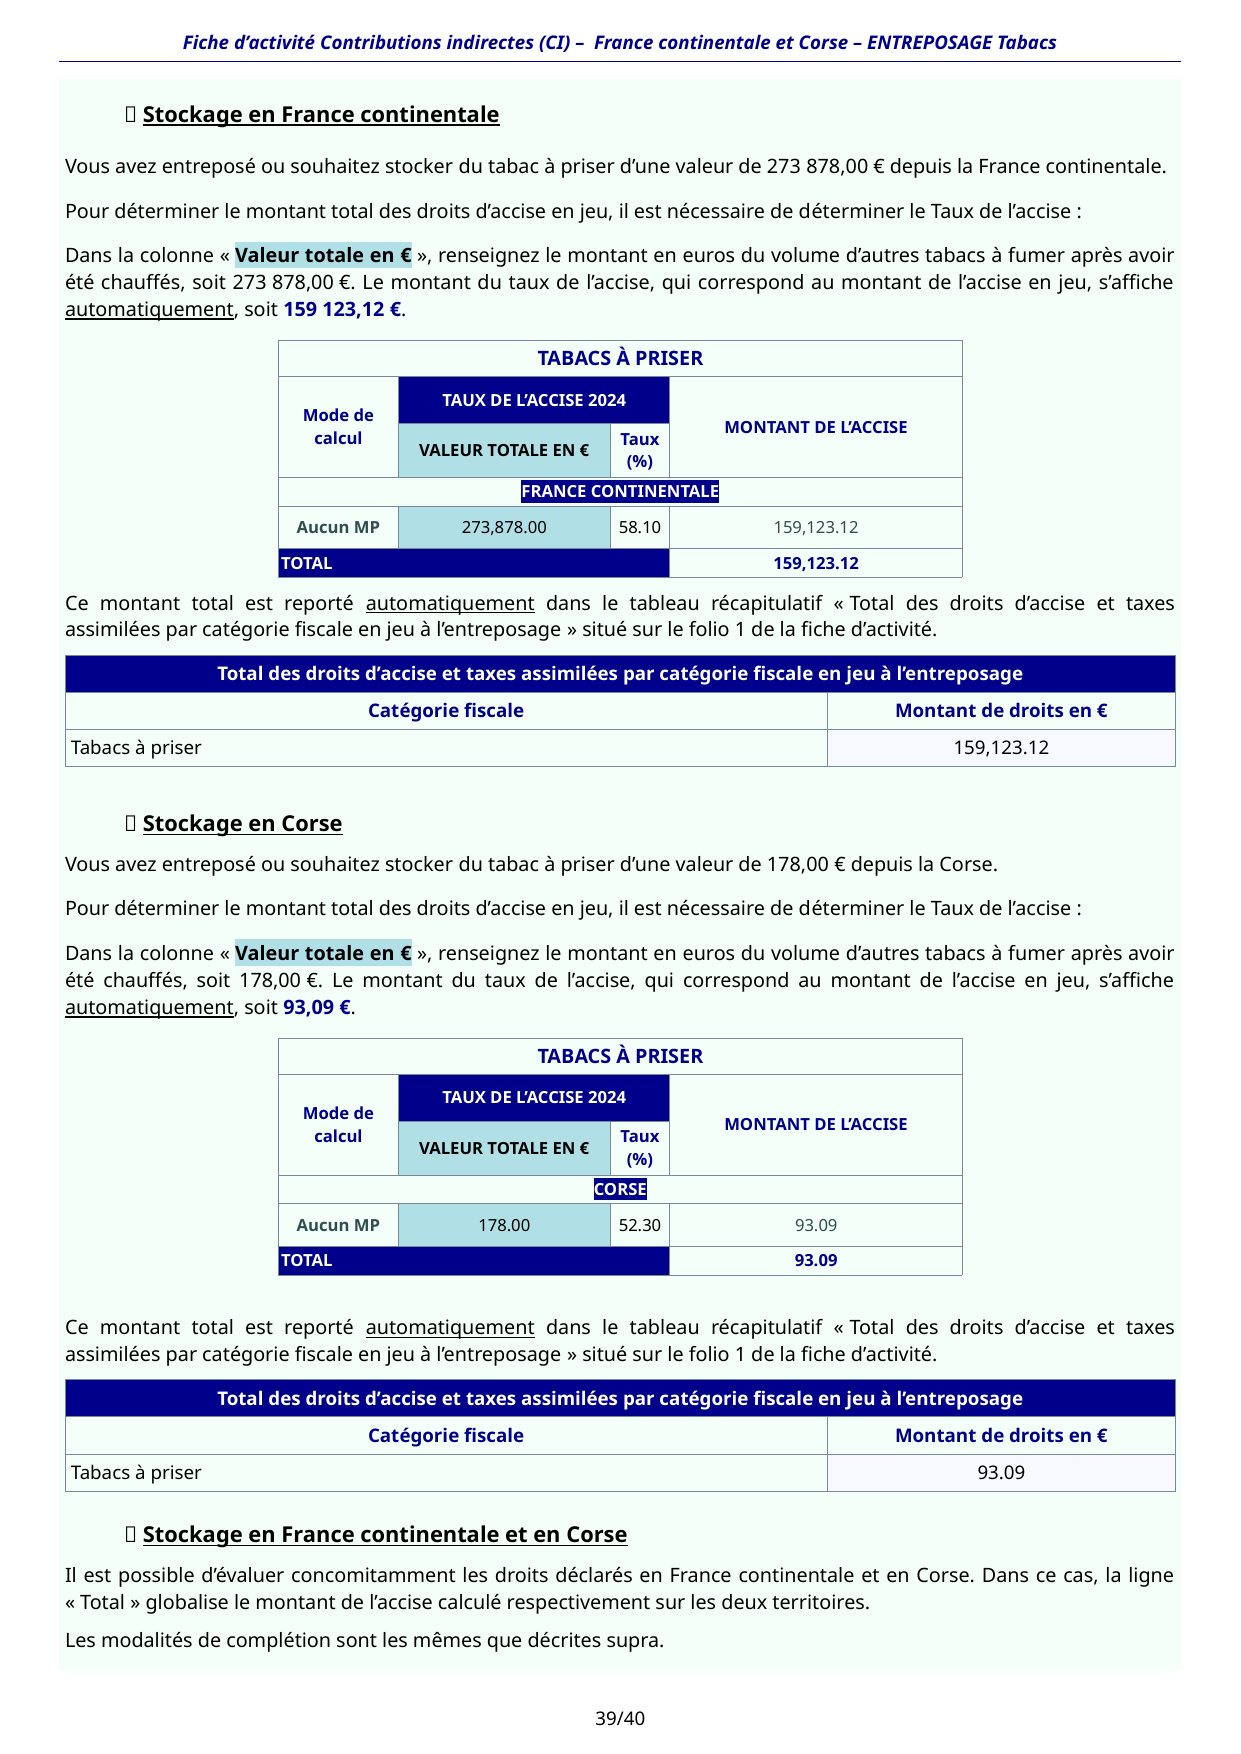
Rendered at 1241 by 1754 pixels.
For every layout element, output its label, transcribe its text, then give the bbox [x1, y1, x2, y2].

table_cell Tabacs à priser [66, 1455, 827, 1491]
table_header Total des droits d’accise et taxes assimilées par catégorie fiscale en jeu à l’entreposage [66, 1380, 1175, 1416]
table_cell VALEUR TOTALE EN € [399, 1122, 610, 1175]
table_cell Catégorie fiscale [66, 1417, 827, 1453]
table_cell 178,00 [399, 1204, 610, 1246]
table_cell TAUX DE L’ACCISE 2024 [399, 1075, 669, 1121]
table_cell 93,09 [828, 1455, 1175, 1491]
table_header TABACS À PRISER [279, 341, 962, 376]
table_cell Catégorie fiscale [66, 693, 827, 729]
table_cell TOTAL [279, 549, 669, 577]
table_cell Taux (%) [611, 1122, 669, 1175]
table_cell 159 123,12 [670, 507, 962, 548]
table_cell Aucun MP [279, 507, 398, 548]
table_cell 159 123,12 [828, 730, 1175, 766]
table_cell 93,09 [670, 1204, 962, 1246]
table_header  Stockage en France continentale Vous avez entreposé ou souhaitez stocker du tabac à priser d’une valeur de 273 878,00 € depuis la France continentale. Pour déterminer le montant total des droits d’accise en jeu, il est nécessaire de déterminer le Taux de l’accise : Dans la colonne « Valeur totale en € », renseignez le montant en euros du volume d’autres tabacs à fumer après avoir été chauffés, soit 273 878,00 €. Le montant du taux de l’accise, qui correspond au montant de l’accise en jeu, s’affiche automatiquement, soit 159 123,12 €. Ce montant total est reporté automatiquement dans le tableau récapitulatif « Total des droits d’accise et taxes assimilées par catégorie fiscale en jeu à l’entreposage » situé sur le folio 1 de la fiche d’activité.  Stockage en Corse Vous avez entreposé ou souhaitez stocker du tabac à priser d’une valeur de 178,00 € depuis la Corse. Pour déterminer le montant total des droits d’accise en jeu, il est nécessaire de déterminer le Taux de l’accise : Dans la colonne « Valeur totale en € », renseignez le montant en euros du volume d’autres tabacs à fumer après avoir été chauffés, soit 178,00 €. Le montant du taux de l’accise, qui correspond au montant de l’accise en jeu, s’affiche automatiquement, soit 93,09 €. Ce montant total est reporté automatiquement dans le tableau récapitulatif « Total des droits d’accise et taxes assimilées par catégorie fiscale en jeu à l’entreposage » situé sur le folio 1 de la fiche d’activité.  Stockage en France continentale et en Corse Il est possible d’évaluer concomitamment les droits déclarés en France continentale et en Corse. Dans ce cas, la ligne « Total » globalise le montant de l’accise calculé respectivement sur les deux territoires. Les modalités de complétion sont les mêmes que décrites supra. [59, 79, 1181, 1671]
table_cell TAUX DE L’ACCISE 2024 [399, 377, 669, 423]
table_cell VALEUR TOTALE EN € [399, 424, 610, 477]
table_cell Montant de droits en € [828, 693, 1175, 729]
table_cell 58,10 [611, 507, 669, 548]
table_cell Tabacs à priser [66, 730, 827, 766]
table_header TABACS À PRISER [279, 1039, 962, 1074]
table_cell 273 878,00 [399, 507, 610, 548]
table_cell Mode de calcul [279, 377, 398, 477]
table_cell TOTAL [279, 1247, 669, 1275]
table_cell 52,30 [611, 1204, 669, 1246]
table_cell Aucun MP [279, 1204, 398, 1246]
table_cell Montant de droits en € [828, 1417, 1175, 1453]
table_cell Mode de calcul [279, 1075, 398, 1175]
table_cell MONTANT DE L’ACCISE [670, 1075, 962, 1175]
table_cell Taux (%) [611, 424, 669, 477]
table_cell 93,09 [670, 1247, 962, 1275]
table_cell FRANCE CONTINENTALE [279, 478, 962, 506]
table_cell 159 123,12 [670, 549, 962, 577]
table_header Total des droits d’accise et taxes assimilées par catégorie fiscale en jeu à l’entreposage [66, 656, 1175, 692]
table_cell MONTANT DE L’ACCISE [670, 377, 962, 477]
table_cell CORSE [279, 1176, 962, 1203]
